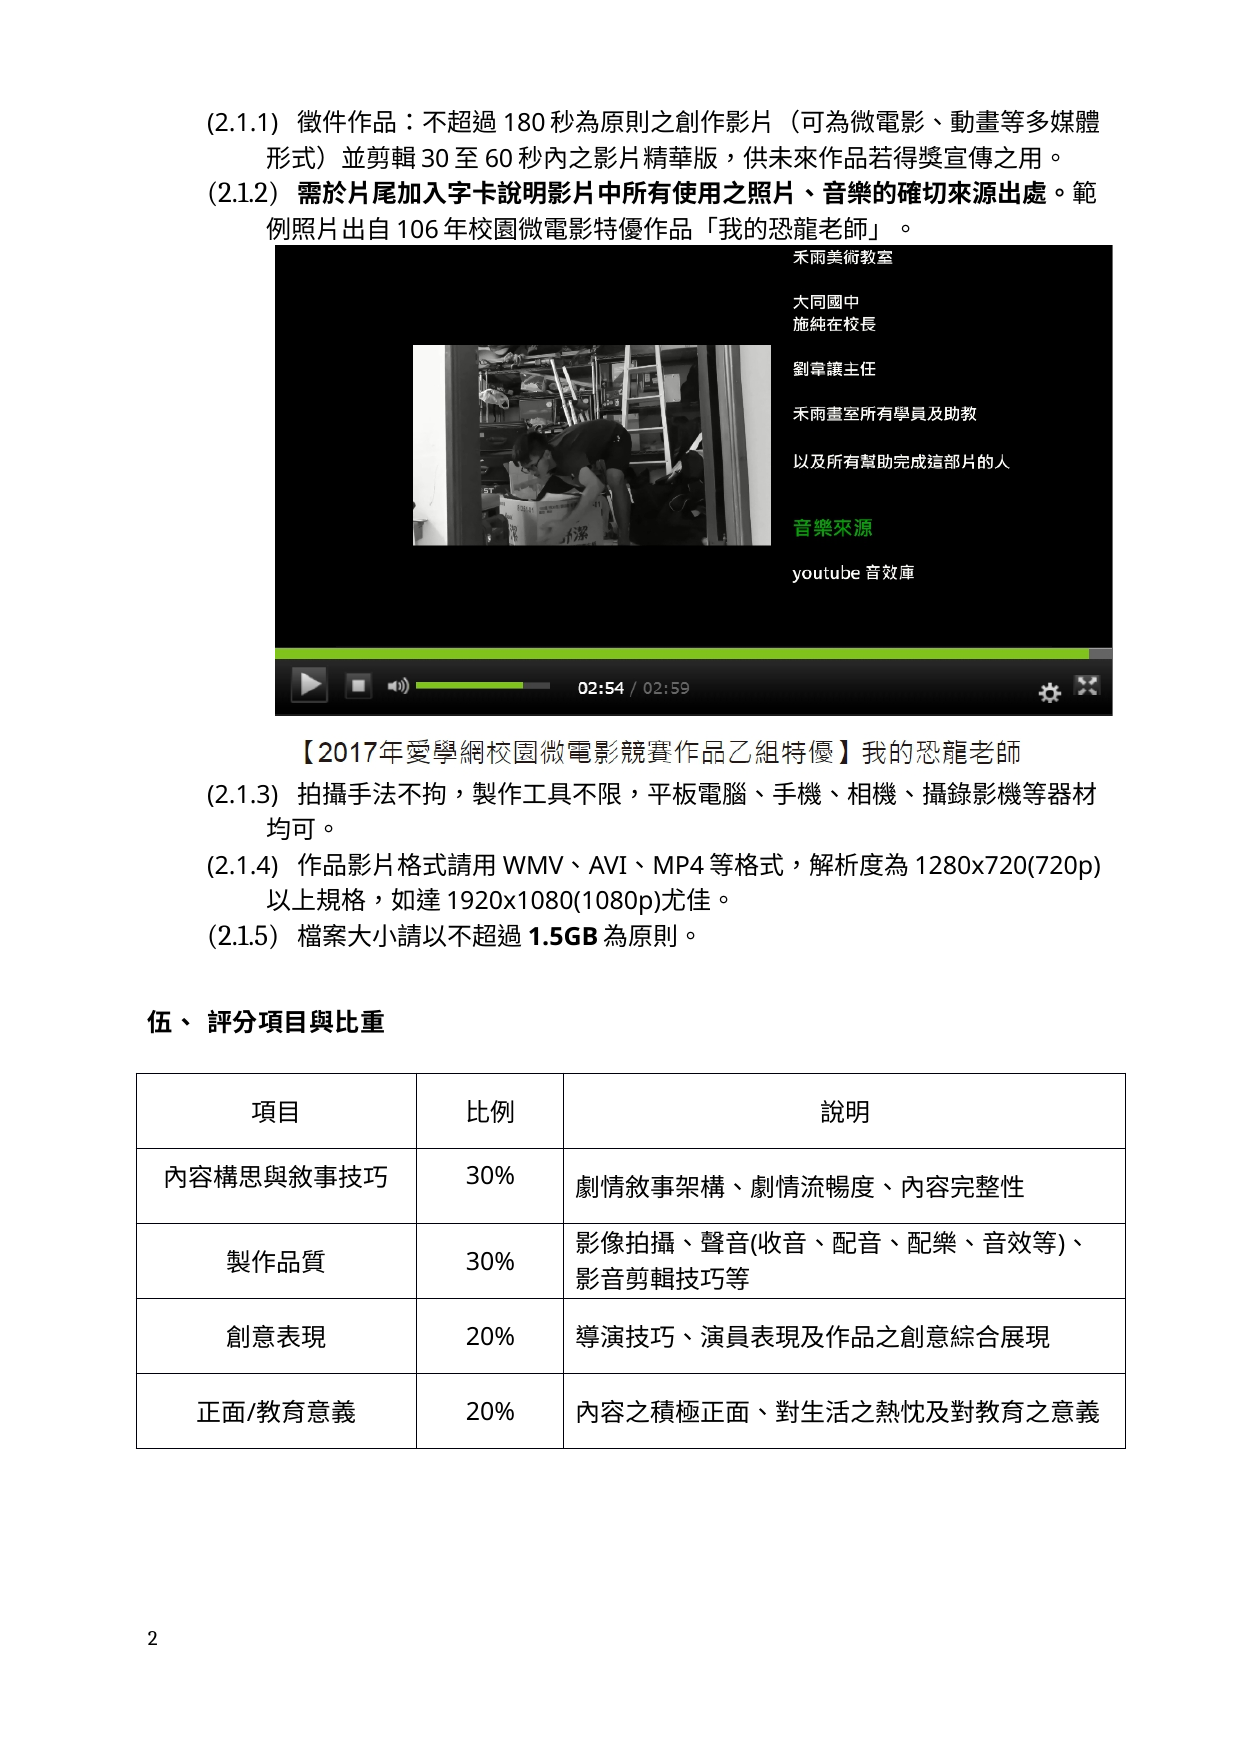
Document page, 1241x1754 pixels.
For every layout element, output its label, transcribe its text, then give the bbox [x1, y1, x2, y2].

table_cell 30% [417, 1149, 563, 1222]
table_cell 導演技巧、演員表現及作品之創意綜合展現 [564, 1299, 1125, 1372]
list 作品影片格式請用WMV、AVI、MP4等格式，解析度為1280x720(720p)以上規格，如達1920x1080(1080p)尤佳。 [207, 846, 1122, 917]
table_header 說明 [564, 1074, 1125, 1147]
table_cell 製作品質 [137, 1224, 416, 1297]
table_cell 內容之積極正面、對生活之熱忱及對教育之意義 [564, 1374, 1125, 1447]
table_cell 影像拍攝、聲音(收音、配音、配樂、音效等)、影音剪輯技巧等 [564, 1224, 1125, 1297]
table_cell 劇情敘事架構、劇情流暢度、內容完整性 [564, 1149, 1125, 1222]
list 需於片尾加入字卡說明影片中所有使用之照片、音樂的確切來源出處。範例照片出自106年校園微電影特優作品「我的恐龍老師」。 [207, 174, 1122, 245]
picture [275, 245, 1113, 776]
table_cell 20% [417, 1299, 563, 1372]
table_cell 內容構思與敘事技巧 [137, 1149, 416, 1222]
table_cell 創意表現 [137, 1299, 416, 1372]
list 拍攝手法不拘，製作工具不限，平板電腦、手機、相機、攝錄影機等器材均可。 [207, 775, 1122, 846]
list 檔案大小請以不超過1.5GB為原則。 [207, 917, 1122, 952]
table_cell 正面/教育意義 [137, 1374, 416, 1447]
subtitle 評分項目與比重 [148, 1002, 1122, 1038]
table_header 項目 [137, 1074, 416, 1147]
list 徵件作品：不超過180秒為原則之創作影片（可為微電影、動畫等多媒體形式）並剪輯30至60秒內之影片精華版，供未來作品若得獎宣傳之用。 [207, 103, 1122, 174]
table_cell 30% [417, 1224, 563, 1297]
table_header 比例 [417, 1074, 563, 1147]
table_cell 20% [417, 1374, 563, 1447]
